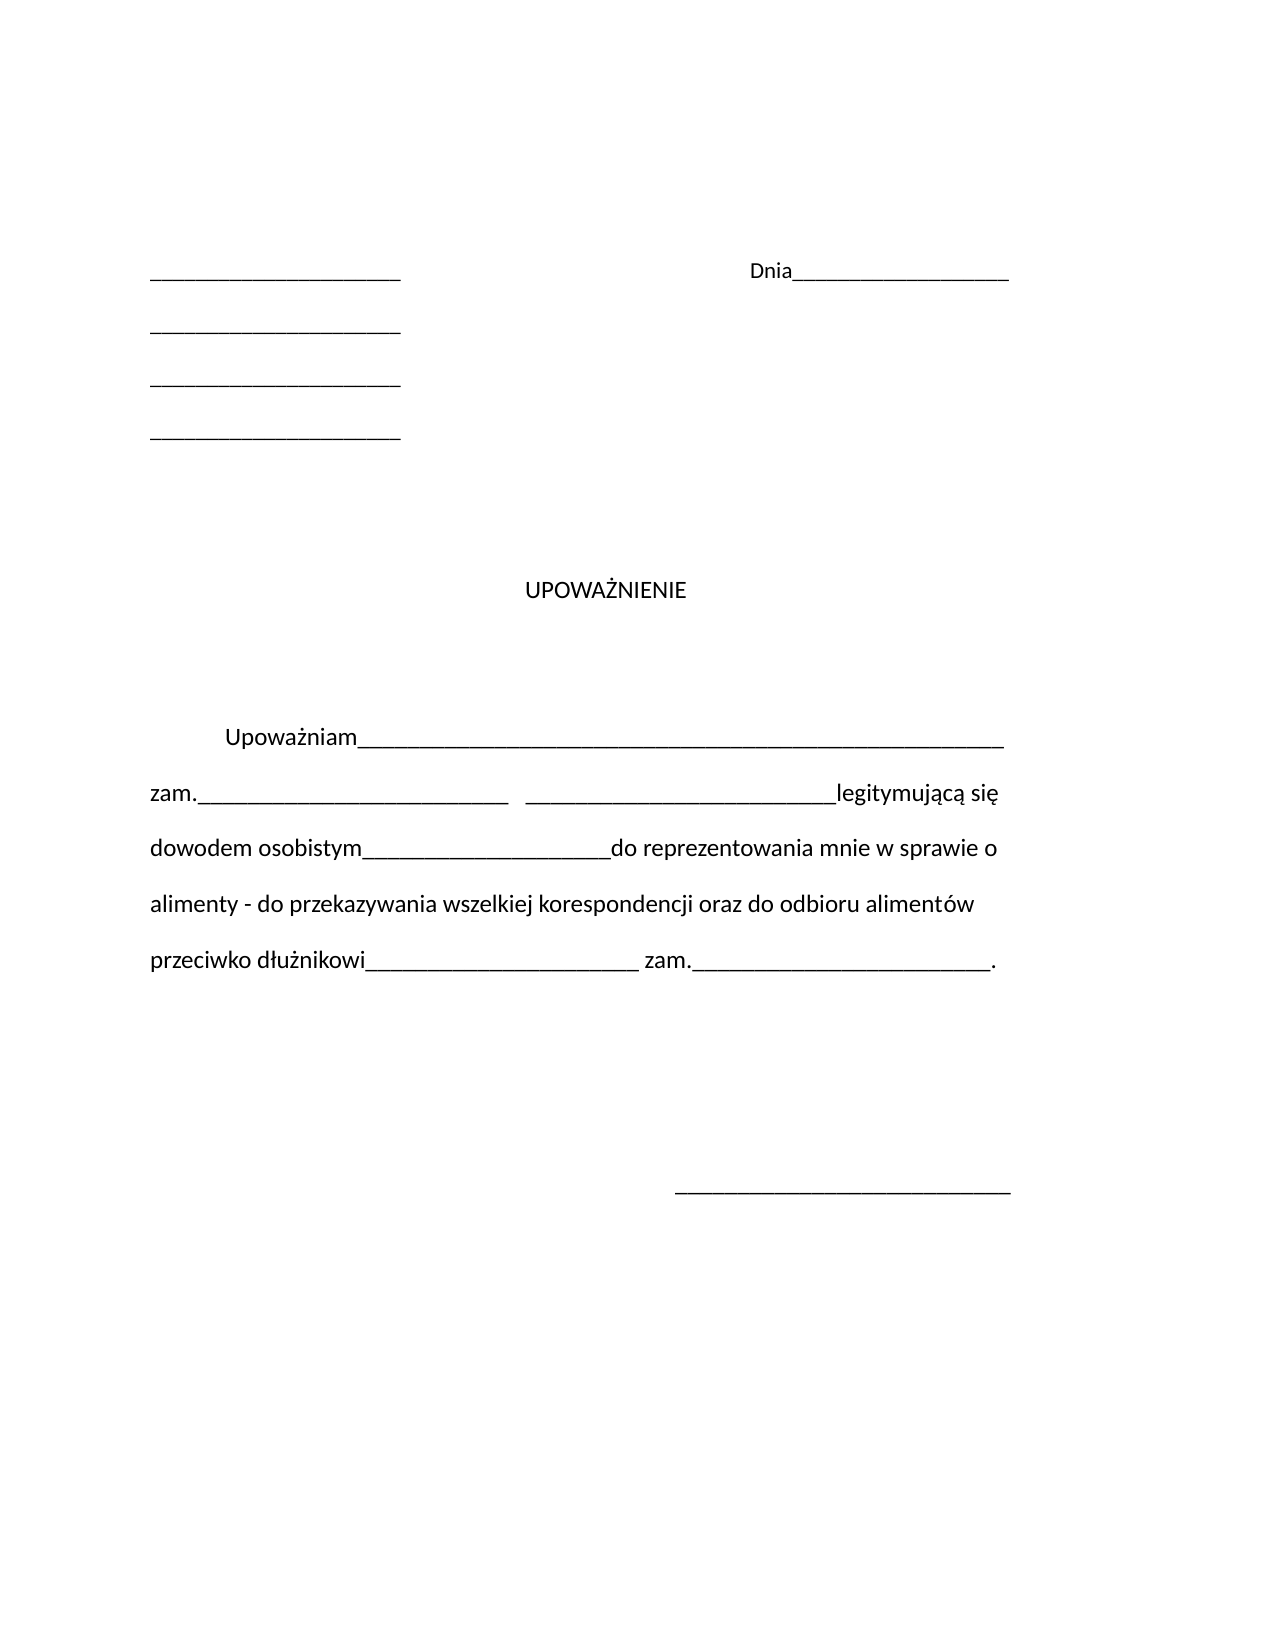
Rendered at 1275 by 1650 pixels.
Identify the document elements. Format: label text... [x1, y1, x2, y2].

text zam._________________________ _________________________legitymującą się [150, 777, 1118, 807]
text dowodem osobistym____________________do reprezentowania mnie w sprawie o [150, 832, 1125, 863]
text ______________________ [150, 415, 1125, 443]
text ______________________ [150, 362, 1125, 390]
text UPOWAŻNIENIE [150, 574, 1125, 605]
text ___________________________ [150, 1167, 1125, 1198]
text ______________________ Dnia___________________ [150, 256, 1125, 284]
text ______________________ [150, 309, 1125, 337]
text przeciwko dłużnikowi______________________ zam.________________________. [150, 944, 1125, 975]
text alimenty - do przekazywania wszelkiej korespondencji oraz do odbioru alimentów [150, 888, 1125, 919]
text Upoważniam____________________________________________________ [150, 686, 1125, 751]
